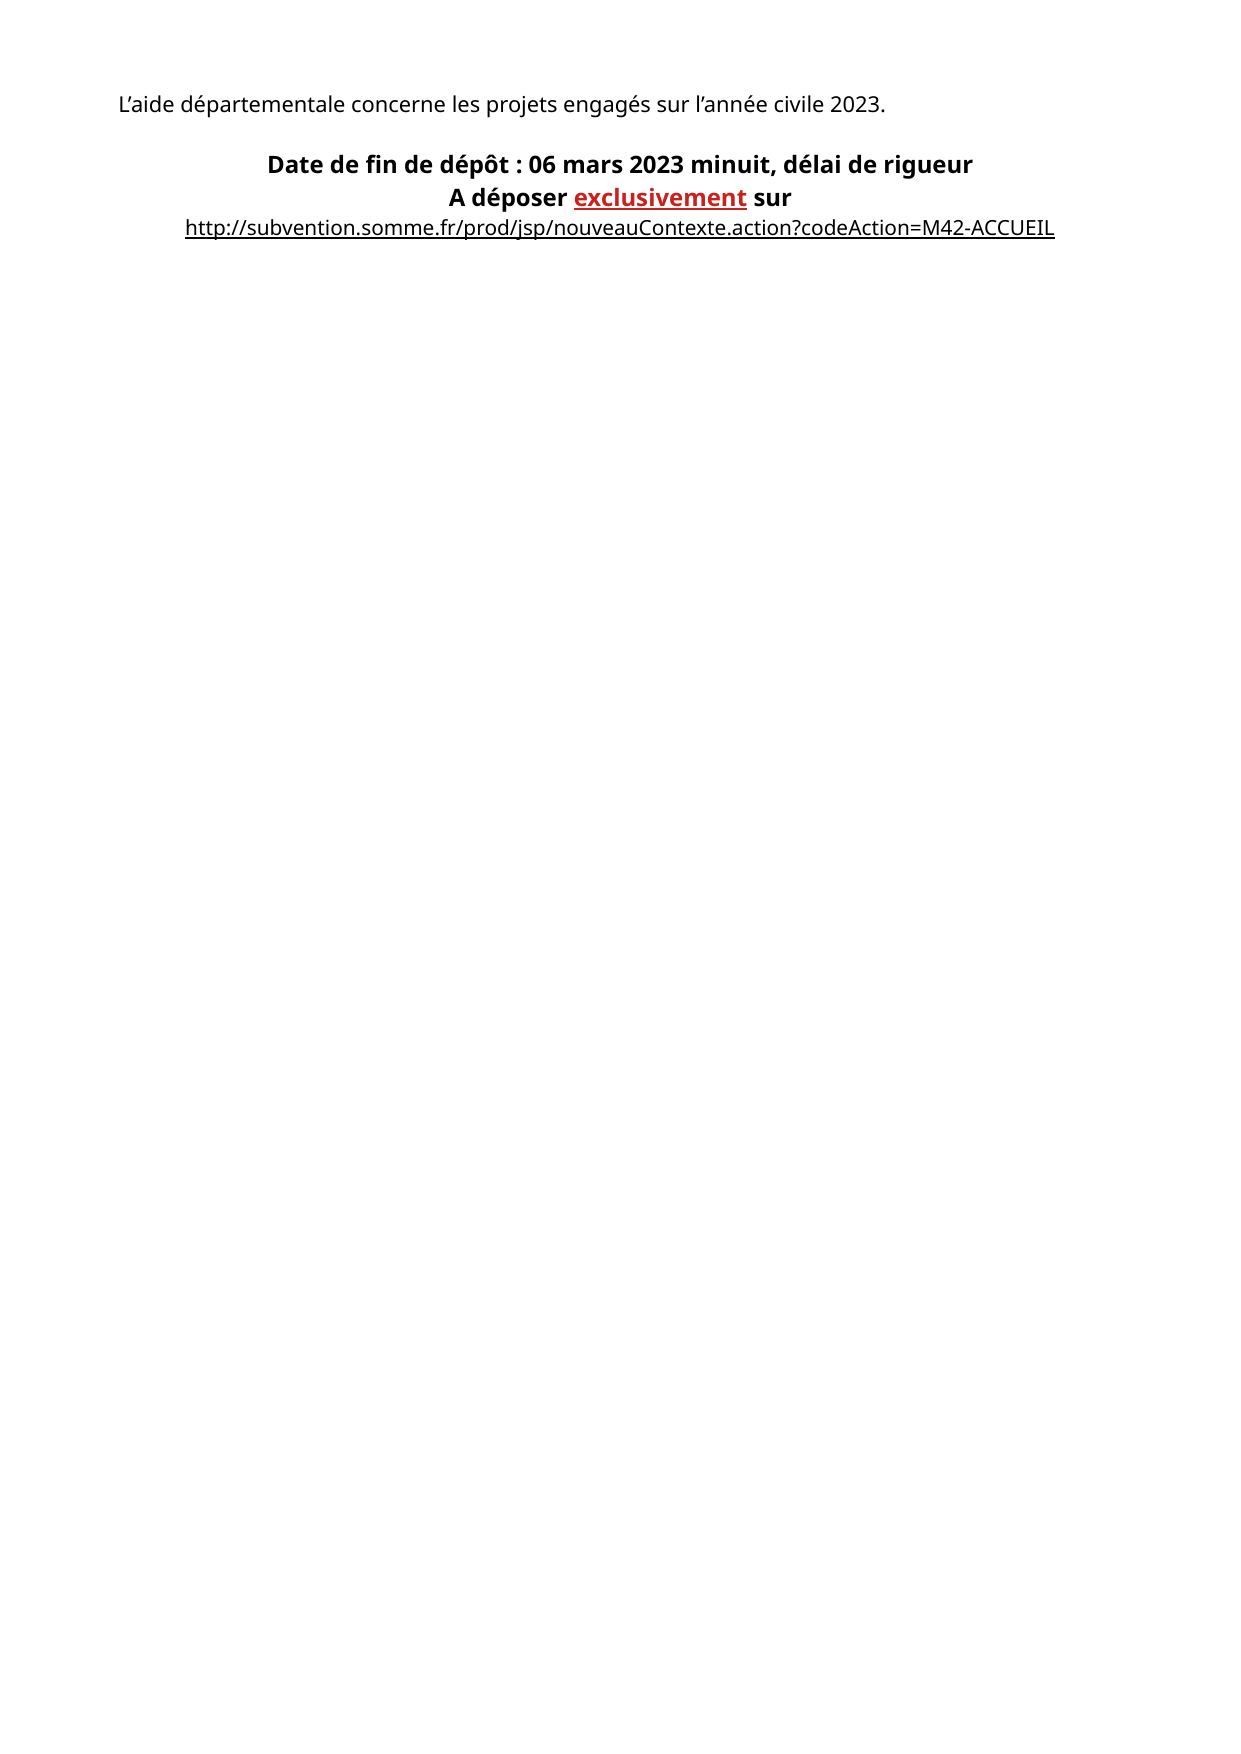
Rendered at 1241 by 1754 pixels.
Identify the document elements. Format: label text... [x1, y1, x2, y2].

text Date de fin de dépôt : 06 mars 2023 minuit, délai de rigueur [118, 148, 1122, 181]
text L’aide départementale concerne les projets engagés sur l’année civile 2023. [118, 88, 1122, 118]
text http://subvention.somme.fr/prod/jsp/nouveauContexte.action?codeAction=M42-ACCUEIL [118, 213, 1122, 242]
text A déposer exclusivement sur [118, 181, 1122, 213]
